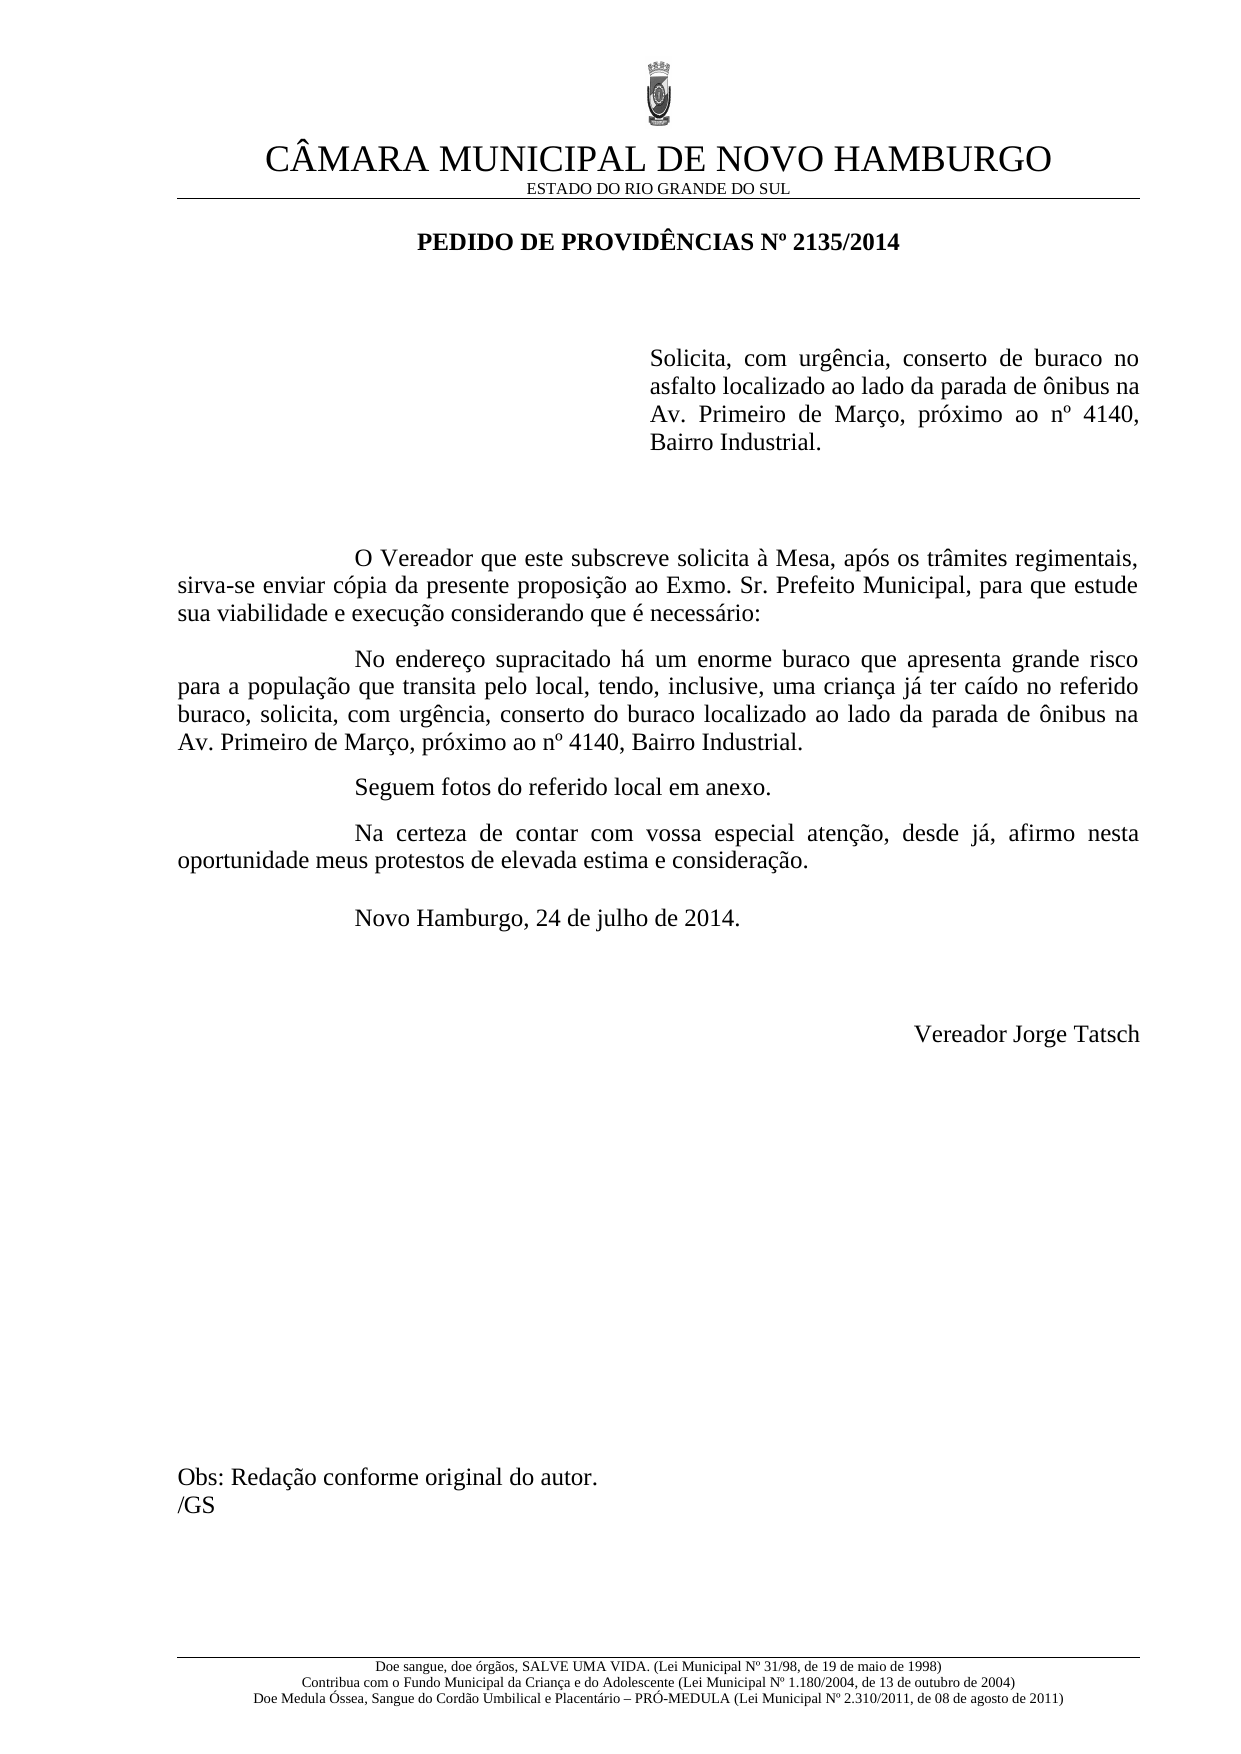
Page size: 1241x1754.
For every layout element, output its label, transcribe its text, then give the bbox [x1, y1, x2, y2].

text PEDIDO DE PROVIDÊNCIAS Nº 2135/2014 [177, 228, 1140, 256]
text O Vereador que este subscreve solicita à Mesa, após os trâmites regimentais, sirva-se enviar cópia da presente proposição ao Exmo. Sr. Prefeito Municipal, para que estude sua viabilidade e execução considerando que é necessário: [177, 544, 1140, 627]
text Obs: Redação conforme original do autor. [177, 1463, 1140, 1491]
text Novo Hamburgo, 24 de julho de 2014. [177, 904, 1140, 931]
text /GS [177, 1491, 1140, 1519]
text Na certeza de contar com vossa especial atenção, desde já, afirmo nesta oportunidade meus protestos de elevada estima e consideração. [177, 819, 1140, 874]
text Vereador Jorge Tatsch [649, 1020, 1140, 1048]
text Solicita, com urgência, conserto de buraco no asfalto localizado ao lado da parada de ônibus na Av. Primeiro de Março, próximo ao nº 4140, Bairro Industrial. [649, 344, 1140, 455]
text No endereço supracitado há um enorme buraco que apresenta grande risco para a população que transita pelo local, tendo, inclusive, uma criança já ter caído no referido buraco, solicita, com urgência, conserto do buraco localizado ao lado da parada de ônibus na Av. Primeiro de Março, próximo ao nº 4140, Bairro Industrial. [177, 645, 1140, 756]
text Seguem fotos do referido local em anexo. [177, 773, 1140, 801]
